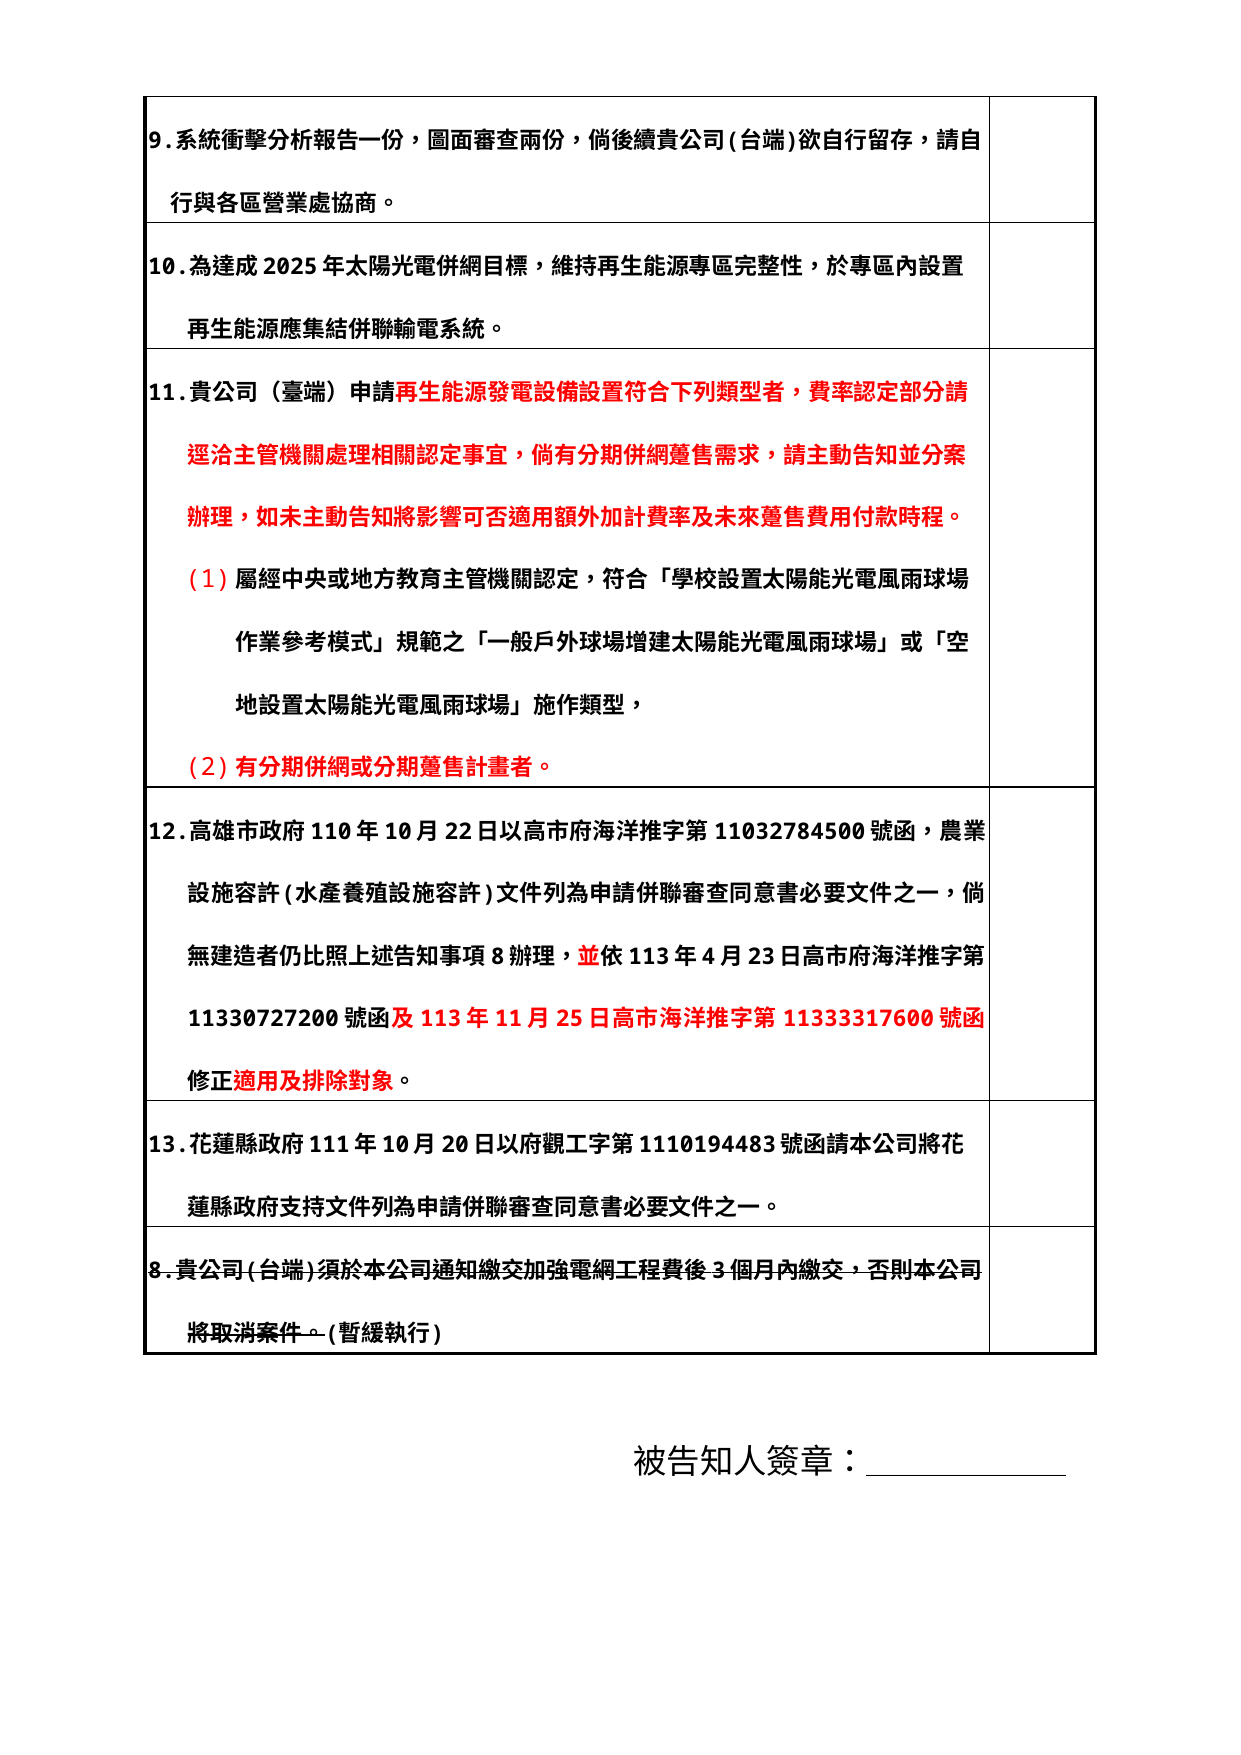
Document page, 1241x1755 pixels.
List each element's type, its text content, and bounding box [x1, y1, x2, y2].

table_cell [990, 223, 1094, 348]
table_cell [990, 788, 1094, 1100]
table_cell 9.系統衝擊分析報告一份，圖面審查兩份，倘後續貴公司(台端)欲自行留存，請自行與各區營業處協商。 [147, 97, 989, 222]
table_cell 12.高雄市政府110年10月22日以高市府海洋推字第11032784500號函，農業設施容許(水產養殖設施容許)文件列為申請併聯審查同意書必要文件之一，倘無建造者仍比照上述告知事項8辦理，並依113年4月23日高市府海洋推字第11330727200號函及113年11月25日高市海洋推字第11333317600號函修正適用及排除對象。 [147, 788, 989, 1100]
table_cell 13.花蓮縣政府111年10月20日以府觀工字第1110194483號函請本公司將花蓮縣政府支持文件列為申請併聯審查同意書必要文件之一。 [147, 1101, 989, 1226]
table_cell [990, 349, 1094, 786]
text 被告知人簽章：＿＿＿＿＿＿＿＿ [200, 1418, 1151, 1480]
table_cell 8.貴公司(台端)須於本公司通知繳交加強電網工程費後3個月內繳交，否則本公司將取消案件。(暫緩執行) [147, 1227, 989, 1352]
table_cell [990, 1227, 1094, 1352]
table_cell 11.貴公司（臺端）申請再生能源發電設備設置符合下列類型者，費率認定部分請逕洽主管機關處理相關認定事宜，倘有分期併網躉售需求，請主動告知並分案辦理，如未主動告知將影響可否適用額外加計費率及未來躉售費用付款時程。 屬經中央或地方教育主管機關認定，符合「學校設置太陽能光電風雨球場作業參考模式」規範之「一般戶外球場增建太陽能光電風雨球場」或「空地設置太陽能光電風雨球場」施作類型， 有分期併網或分期躉售計畫者。 [147, 349, 989, 786]
table_cell [990, 1101, 1094, 1226]
table_cell [990, 97, 1094, 222]
table_cell 10.為達成2025年太陽光電併網目標，維持再生能源專區完整性，於專區內設置再生能源應集結併聯輸電系統。 [147, 223, 989, 348]
